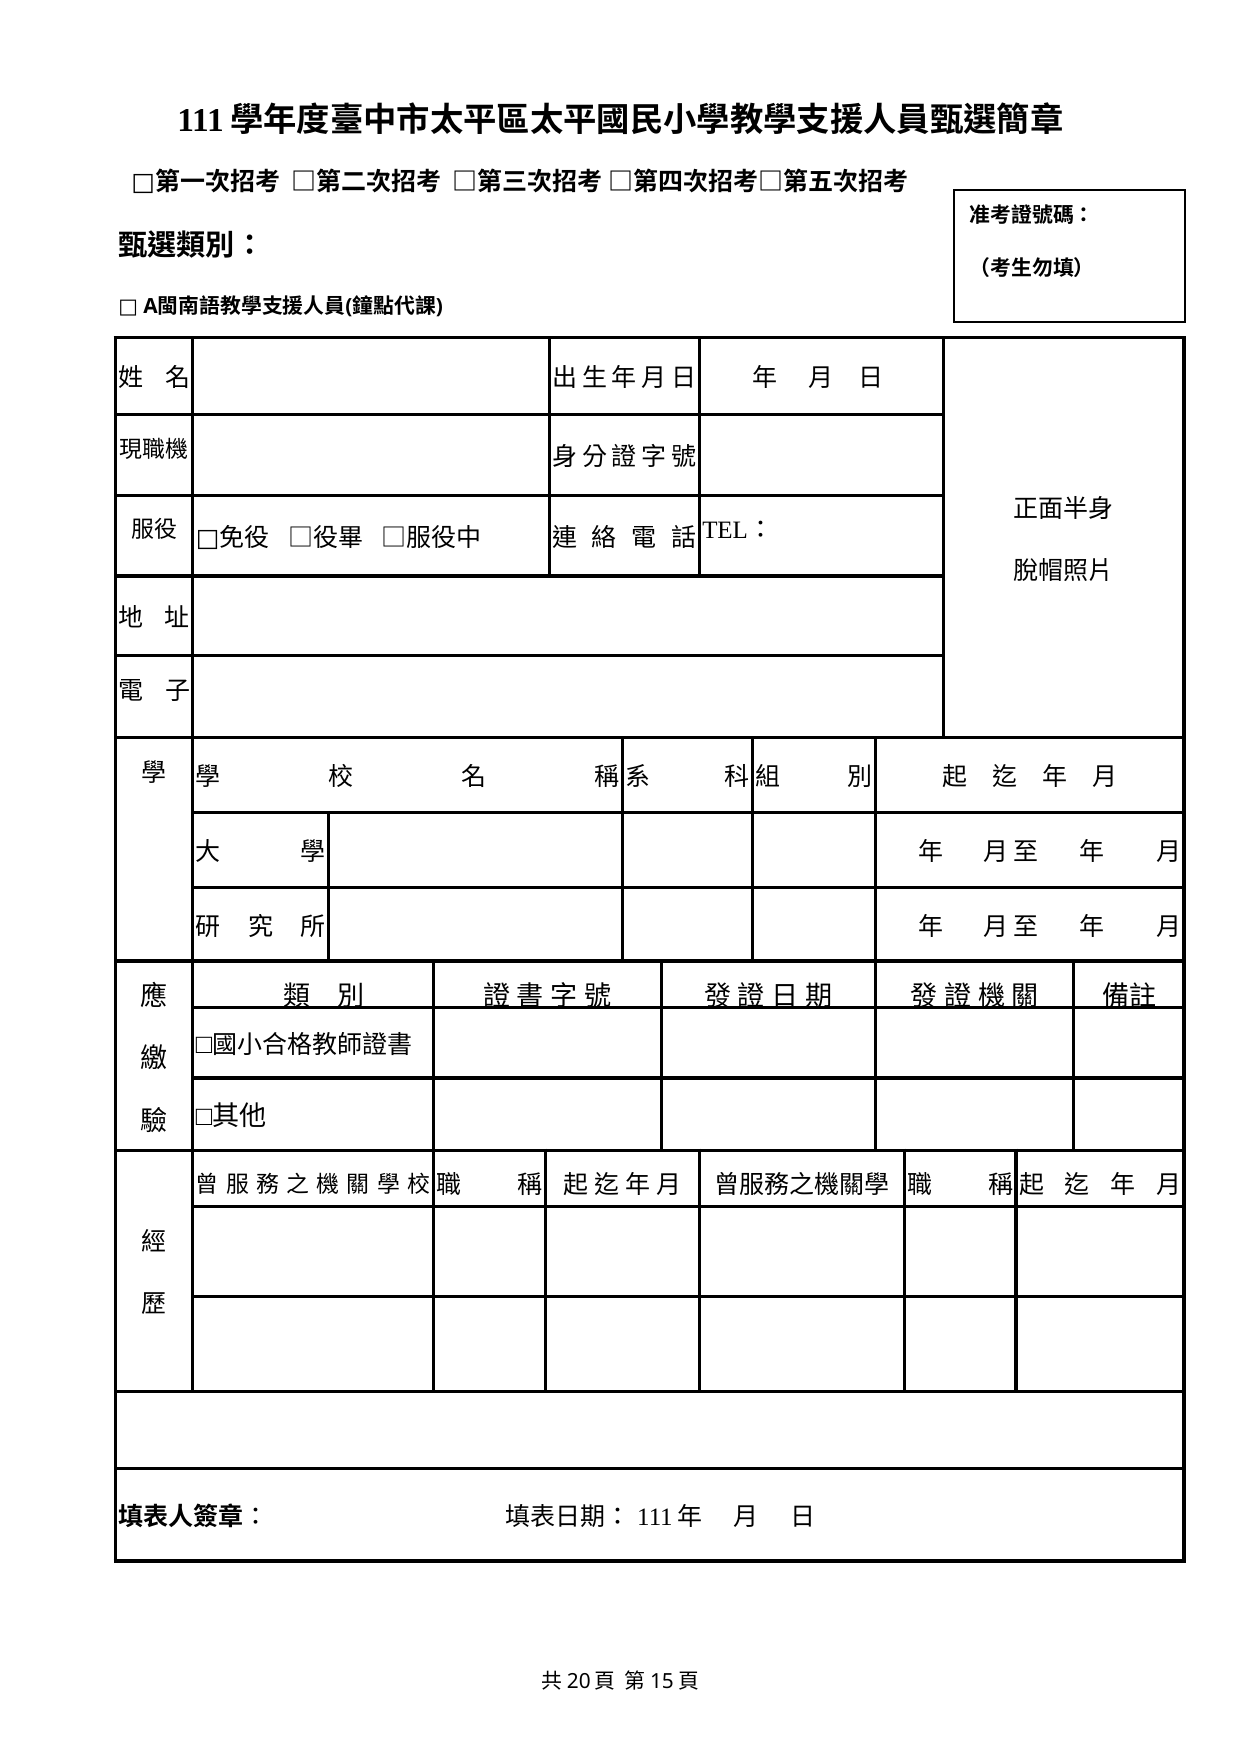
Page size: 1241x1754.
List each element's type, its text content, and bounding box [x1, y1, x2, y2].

table_cell 大 學 [194, 814, 327, 886]
table_cell 發 證 機 關 [877, 963, 1072, 1006]
table_cell [435, 1298, 544, 1390]
text □第一次招考 □第二次招考 □第三次招考 □第四次招考□第五次招考 [118, 148, 1122, 211]
table_cell □其他 [194, 1080, 432, 1148]
table_cell [906, 1208, 1014, 1295]
table_cell [701, 416, 942, 493]
table_header 出生年月日 [551, 339, 698, 413]
table_cell □國小合格教師證書 [194, 1009, 432, 1076]
table_header 姓 名 [117, 339, 191, 413]
table_cell 起 迄 年 月 [547, 1152, 698, 1205]
text □ A閩南語教學支援人員(鐘點代課) [118, 273, 1122, 336]
table_cell 電子郵件 [117, 657, 191, 736]
table_cell 身分證字號 [551, 416, 698, 493]
table_cell 組 別 [754, 739, 874, 811]
table_cell 曾服務之機關學校 [194, 1152, 432, 1205]
table_cell [663, 1080, 874, 1148]
table_cell [877, 1080, 1072, 1148]
table_cell 連絡電話 [551, 497, 698, 574]
table_cell [194, 416, 548, 493]
table_cell [754, 889, 874, 959]
table_cell 服役 情形 [117, 497, 191, 574]
table_cell 經 歷 [117, 1152, 191, 1390]
table_cell [117, 1393, 1182, 1467]
table_cell [435, 1009, 660, 1076]
table_header 正面半身 脫帽照片 [945, 339, 1182, 736]
table_cell [1075, 1080, 1182, 1148]
table_cell [547, 1208, 698, 1295]
table_cell □免役 □役畢 □服役中 [194, 497, 548, 574]
table_cell [754, 814, 874, 886]
table_cell [194, 657, 942, 736]
table_cell [624, 814, 751, 886]
table_cell 備註 [1075, 963, 1182, 1006]
table_cell 現職機關學校 [117, 416, 191, 493]
table_cell [906, 1298, 1014, 1390]
text 甄選類別： [118, 211, 953, 273]
table_cell 學 歷 [117, 739, 191, 959]
table_cell [547, 1298, 698, 1390]
text 111學年度臺中市太平區太平國民小學教學支援人員甄選簡章 [118, 86, 1122, 148]
table_cell 學 校 名 稱 [194, 739, 621, 811]
table_cell 職 稱 [435, 1152, 544, 1205]
table_cell 年 月至 年 月 [877, 814, 1182, 886]
table_cell [194, 1208, 432, 1295]
table_cell [435, 1080, 660, 1148]
text 准考證號碼： [969, 198, 1169, 228]
table_cell [877, 1009, 1072, 1076]
table_cell [435, 1208, 544, 1295]
table_header [194, 339, 548, 413]
table_cell [194, 1298, 432, 1390]
table_cell [701, 1208, 903, 1295]
table_cell 地址 [117, 578, 191, 654]
table_cell [701, 1298, 903, 1390]
table_cell 發 證 日 期 [663, 963, 874, 1006]
table_header 年 月 日 [701, 339, 942, 413]
table_cell [1075, 1009, 1182, 1076]
table_cell 類 別 [194, 963, 432, 1006]
table_cell [1018, 1298, 1182, 1390]
table_cell 填表人簽章： 填表日期： 111年 月 日 [117, 1470, 1182, 1559]
table_cell TEL： 手機： [701, 497, 942, 574]
table_cell 職 稱 [906, 1152, 1014, 1205]
table_cell 系 科 [624, 739, 751, 811]
table_cell 應 繳 驗 證 件 [117, 963, 191, 1148]
text （考生勿填） [969, 251, 1169, 282]
table_cell [663, 1009, 874, 1076]
table_cell [330, 814, 621, 886]
table_cell [624, 889, 751, 959]
table_cell 證 書 字 號 [435, 963, 660, 1006]
table_cell 曾服務之機關學校 [701, 1152, 903, 1205]
table_cell 起 迄 年 月 [877, 739, 1182, 811]
table_cell [330, 889, 621, 959]
table_cell [1018, 1208, 1182, 1295]
table_cell 起 迄 年 月 [1018, 1152, 1182, 1205]
table_cell 年 月至 年 月 [877, 889, 1182, 959]
table_cell [194, 578, 942, 654]
table_cell 研究所 [194, 889, 327, 959]
